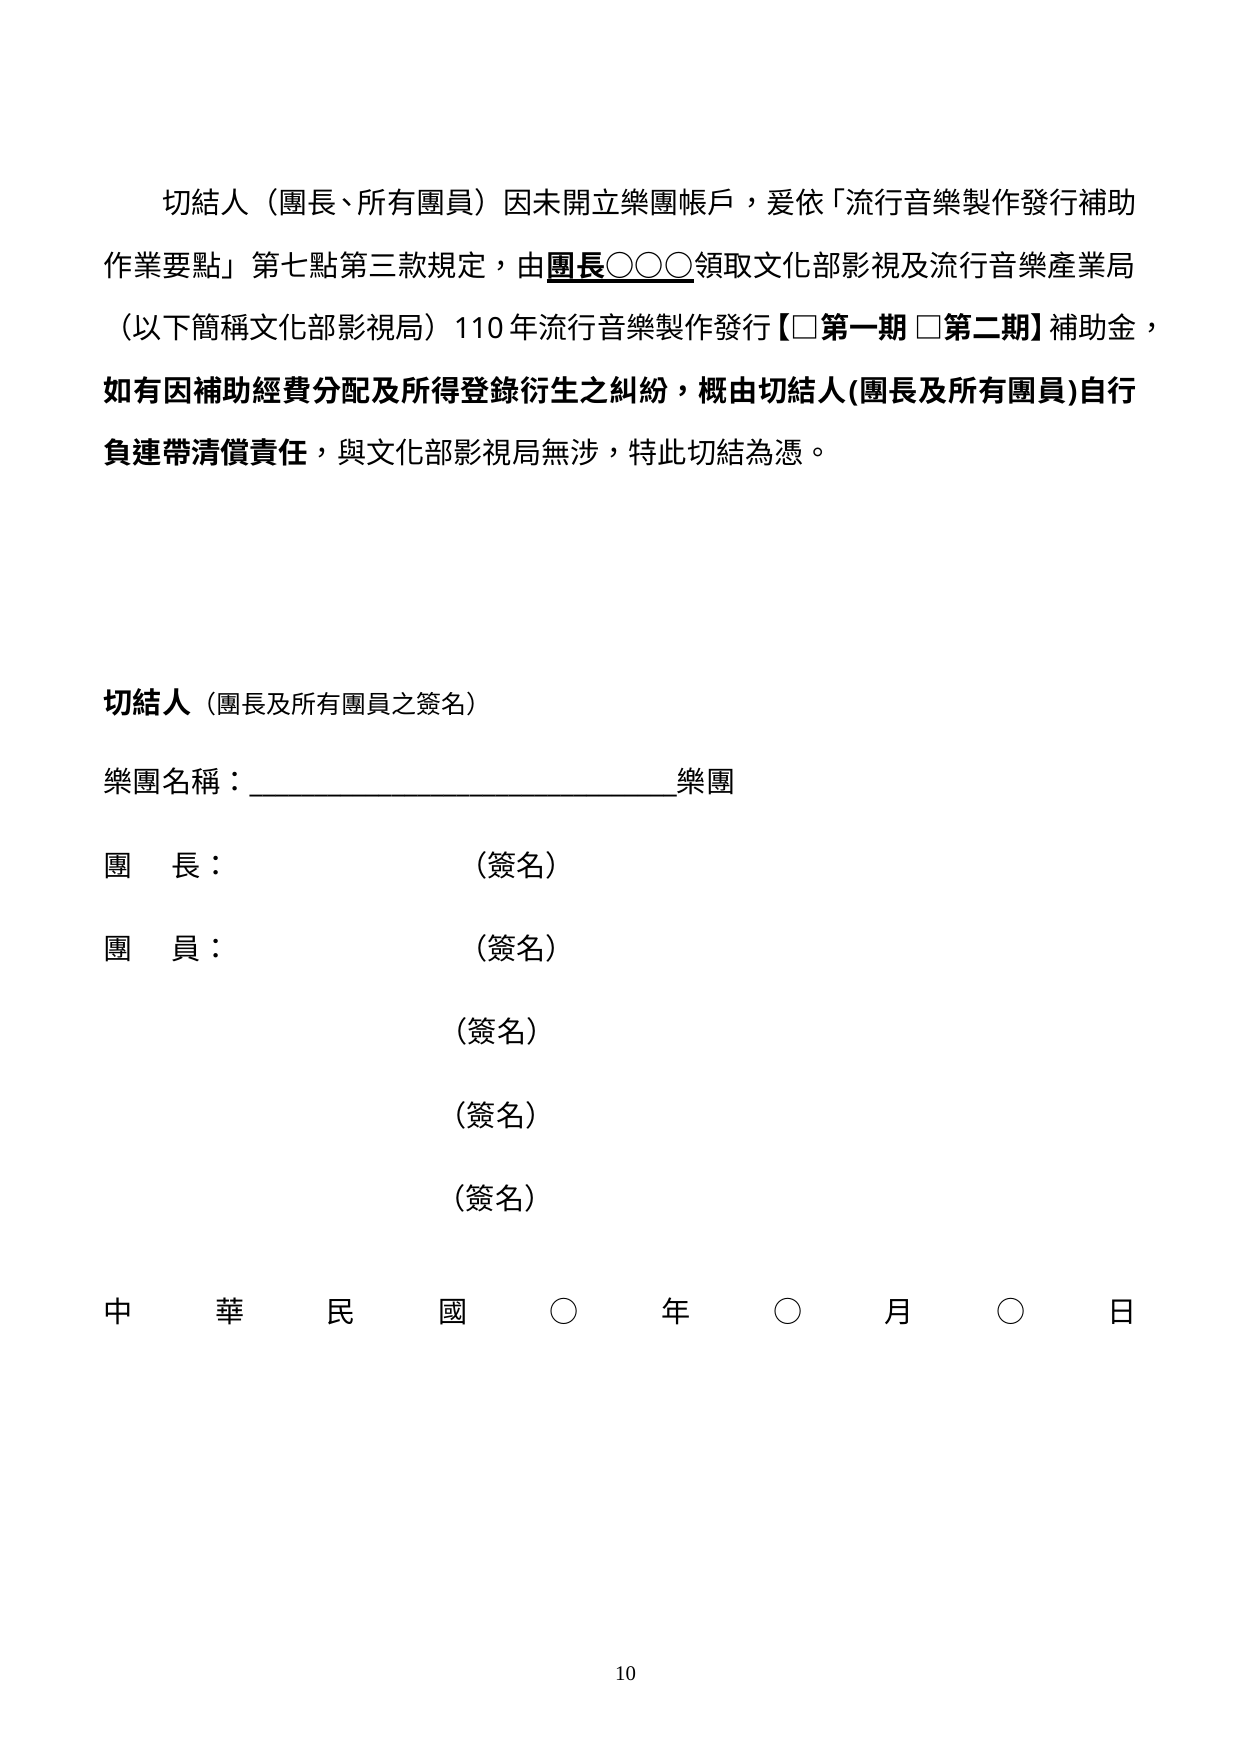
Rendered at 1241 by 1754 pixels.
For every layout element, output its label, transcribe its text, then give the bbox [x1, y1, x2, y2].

text 中華民國○年○月○日 [103, 1289, 1137, 1330]
text （簽名） [103, 1143, 1137, 1226]
text 切結人（團長、所有團員）因未開立樂團帳戶，爰依「流行音樂製作發行補助作業要點」第七點第三款規定，由團長○○○領取文化部影視及流行音樂產業局（以下簡稱文化部影視局）110年流行音樂製作發行【□第一期 □第二期】補助金，如有因補助經費分配及所得登錄衍生之糾紛，概由切結人(團長及所有團員)自行負連帶清償責任，與文化部影視局無涉，特此切結為憑。 [103, 164, 1137, 476]
text 團 長： （簽名） [103, 809, 1137, 893]
text （簽名） [103, 1059, 1137, 1143]
text 樂團名稱：_________________________________樂團 [103, 726, 1137, 809]
text 團 員： （簽名） [103, 893, 1137, 976]
text （簽名） [103, 976, 1137, 1059]
text 切結人（團長及所有團員之簽名） [103, 664, 1137, 726]
